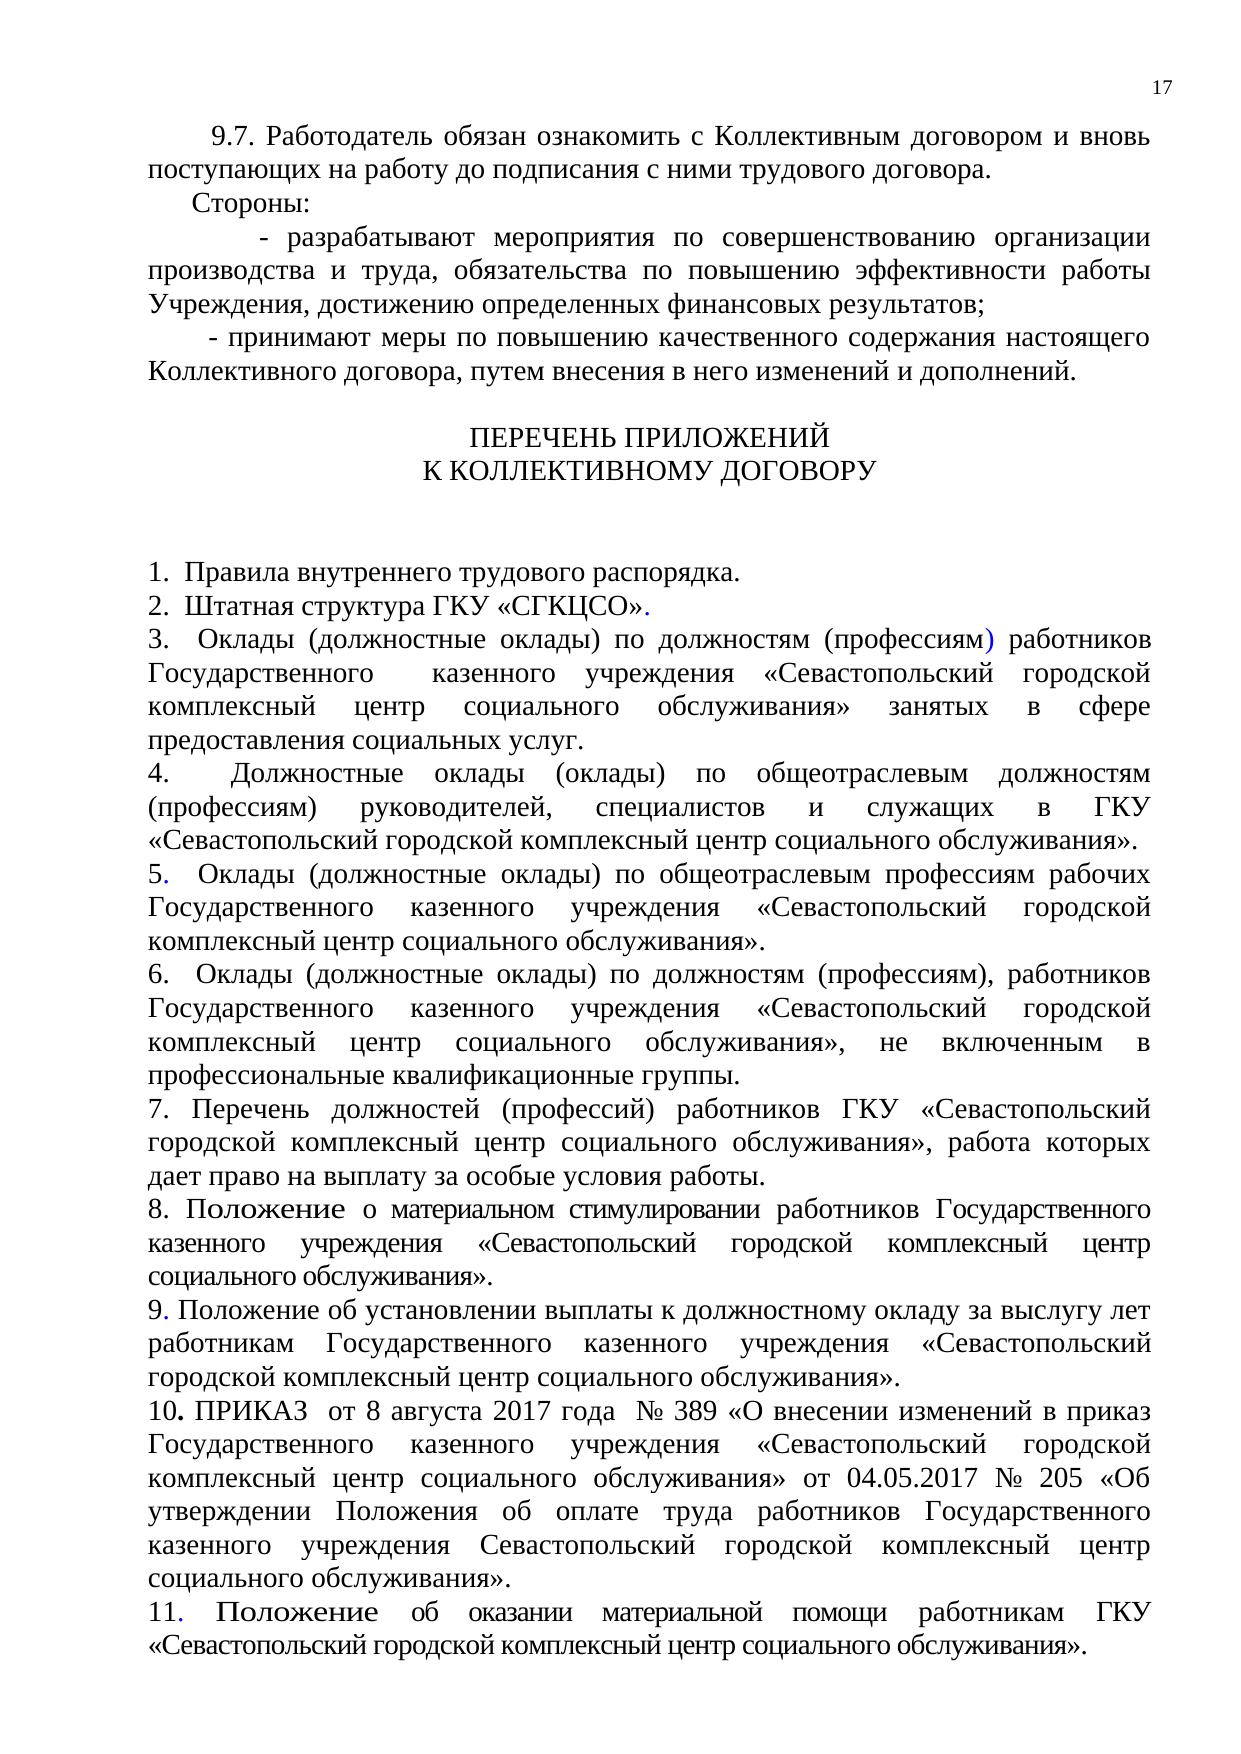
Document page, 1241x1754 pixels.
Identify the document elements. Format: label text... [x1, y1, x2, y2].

text 9. Положение об установлении выплаты к должностному окладу за выслугу лет работникам Государственного казенного учреждения «Севастопольский городской комплексный центр социального обслуживания». [148, 1292, 1152, 1393]
text 8. Положение о материальном стимулировании работников Государственного казенного учреждения «Севастопольский городской комплексный центр социального обслуживания». [148, 1191, 1152, 1292]
text 10. ПРИКАЗ от 8 августа 2017 года № 389 «О внесении изменений в приказ Государственного казенного учреждения «Севастопольский городской комплексный центр социального обслуживания» от 04.05.2017 № 205 «Об утверждении Положения об оплате труда работников Государственного казенного учреждения Севастопольский городской комплексный центр социального обслуживания». [148, 1393, 1152, 1594]
text 3. Оклады (должностные оклады) по должностям (профессиям) работников Государственного казенного учреждения «Севастопольский городской комплексный центр социального обслуживания» занятых в сфере предоставления социальных услуг. [148, 621, 1152, 755]
text Стороны: [148, 185, 1152, 219]
text 2. Штатная структура ГКУ «СГКЦСО». [148, 588, 1152, 621]
text 11. Положение об оказании материальной помощи работникам ГКУ «Севастопольский городской комплексный центр социального обслуживания». [148, 1594, 1152, 1661]
text 6. Оклады (должностные оклады) по должностям (профессиям), работников Государственного казенного учреждения «Севастопольский городской комплексный центр социального обслуживания», не включенным в профессиональные квалификационные группы. [148, 957, 1152, 1091]
text 7. Перечень должностей (профессий) работников ГКУ «Севастопольский городской комплексный центр социального обслуживания», работа которых дает право на выплату за особые условия работы. [148, 1091, 1152, 1191]
text ПЕРЕЧЕНЬ ПРИЛОЖЕНИЙ [148, 420, 1152, 453]
text 4. Должностные оклады (оклады) по общеотраслевым должностям (профессиям) руководителей, специалистов и служащих в ГКУ «Севастопольский городской комплексный центр социального обслуживания». [148, 755, 1152, 856]
text - принимают меры по повышению качественного содержания настоящего Коллективного договора, путем внесения в него изменений и дополнений. [148, 319, 1152, 386]
text 1. Правила внутреннего трудового распорядка. [148, 554, 1152, 588]
text К КОЛЛЕКТИВНОМУ ДОГОВОРУ [148, 453, 1152, 487]
text 5. Оклады (должностные оклады) по общеотраслевым профессиям рабочих Государственного казенного учреждения «Севастопольский городской комплексный центр социального обслуживания». [148, 856, 1152, 957]
text 9.7. Работодатель обязан ознакомить с Коллективным договором и вновь поступающих на работу до подписания с ними трудового договора. [148, 118, 1152, 185]
text - разрабатывают мероприятия по совершенствованию организации производства и труда, обязательства по повышению эффективности работы Учреждения, достижению определенных финансовых результатов; [148, 219, 1152, 319]
